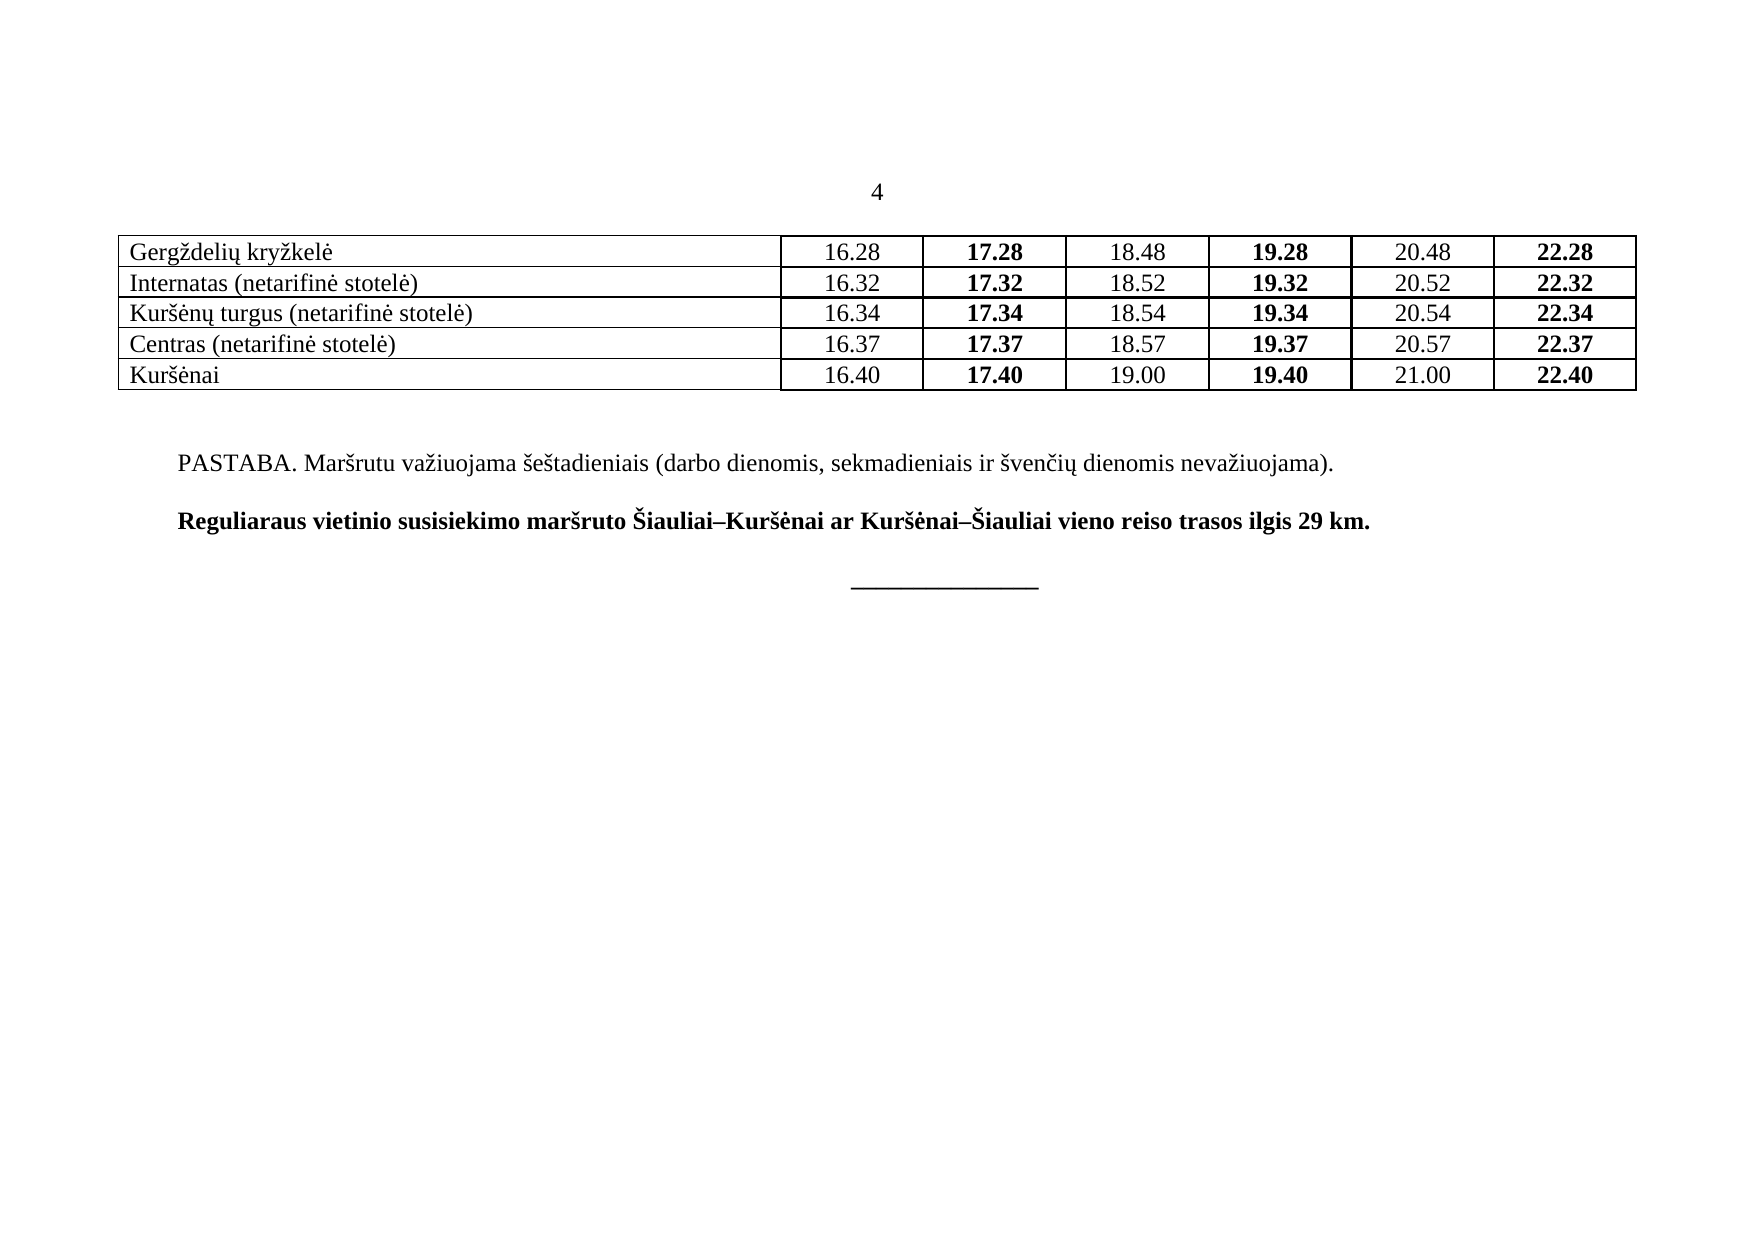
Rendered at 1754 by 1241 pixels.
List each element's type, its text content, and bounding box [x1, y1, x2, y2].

table_cell 17.34 [924, 299, 1065, 327]
table_cell 18.54 [1067, 299, 1208, 327]
table_cell 19.34 [1210, 299, 1350, 327]
table_cell Kuršėnai [119, 359, 780, 389]
table_cell 17.32 [924, 268, 1065, 296]
table_cell 22.32 [1495, 268, 1635, 296]
table_cell 22.37 [1495, 329, 1635, 358]
table_cell 18.52 [1067, 268, 1208, 296]
table_cell 16.37 [782, 329, 922, 358]
table_cell 20.52 [1353, 268, 1493, 296]
text _______________ [118, 563, 1636, 592]
table_cell Centras (netarifinė stotelė) [119, 328, 780, 358]
table_cell Gergždelių kryžkelė [119, 236, 780, 266]
table_cell 16.28 [782, 237, 922, 266]
table_cell Kuršėnų turgus (netarifinė stotelė) [119, 298, 780, 327]
text Reguliaraus vietinio susisiekimo maršruto Šiauliai–Kuršėnai ar Kuršėnai–Šiauliai vieno reiso trasos ilgis 29 km. [118, 506, 1636, 535]
table_cell 22.40 [1495, 360, 1635, 389]
table_cell 17.28 [924, 237, 1065, 266]
table_cell 20.54 [1353, 299, 1493, 327]
table_cell 18.48 [1067, 237, 1208, 266]
table_cell 19.00 [1067, 360, 1208, 389]
table_cell 16.34 [782, 299, 922, 327]
table_cell 19.32 [1210, 268, 1350, 296]
table_cell 16.40 [782, 360, 922, 389]
table_cell 20.57 [1353, 329, 1493, 358]
table_cell 22.34 [1495, 299, 1635, 327]
table_cell 17.40 [924, 360, 1065, 389]
table_cell 21.00 [1353, 360, 1493, 389]
table_cell 19.37 [1210, 329, 1350, 358]
table_cell 19.40 [1210, 360, 1350, 389]
table_cell 20.48 [1353, 237, 1493, 266]
table_cell 22.28 [1495, 237, 1635, 266]
table_cell 16.32 [782, 268, 922, 296]
table_cell 18.57 [1067, 329, 1208, 358]
table_cell 17.37 [924, 329, 1065, 358]
table_cell Internatas (netarifinė stotelė) [119, 267, 780, 296]
table_cell 19.28 [1210, 237, 1350, 266]
text PASTABA. Maršrutu važiuojama šeštadieniais (darbo dienomis, sekmadieniais ir švenčių dienomis nevažiuojama). [118, 448, 1636, 477]
